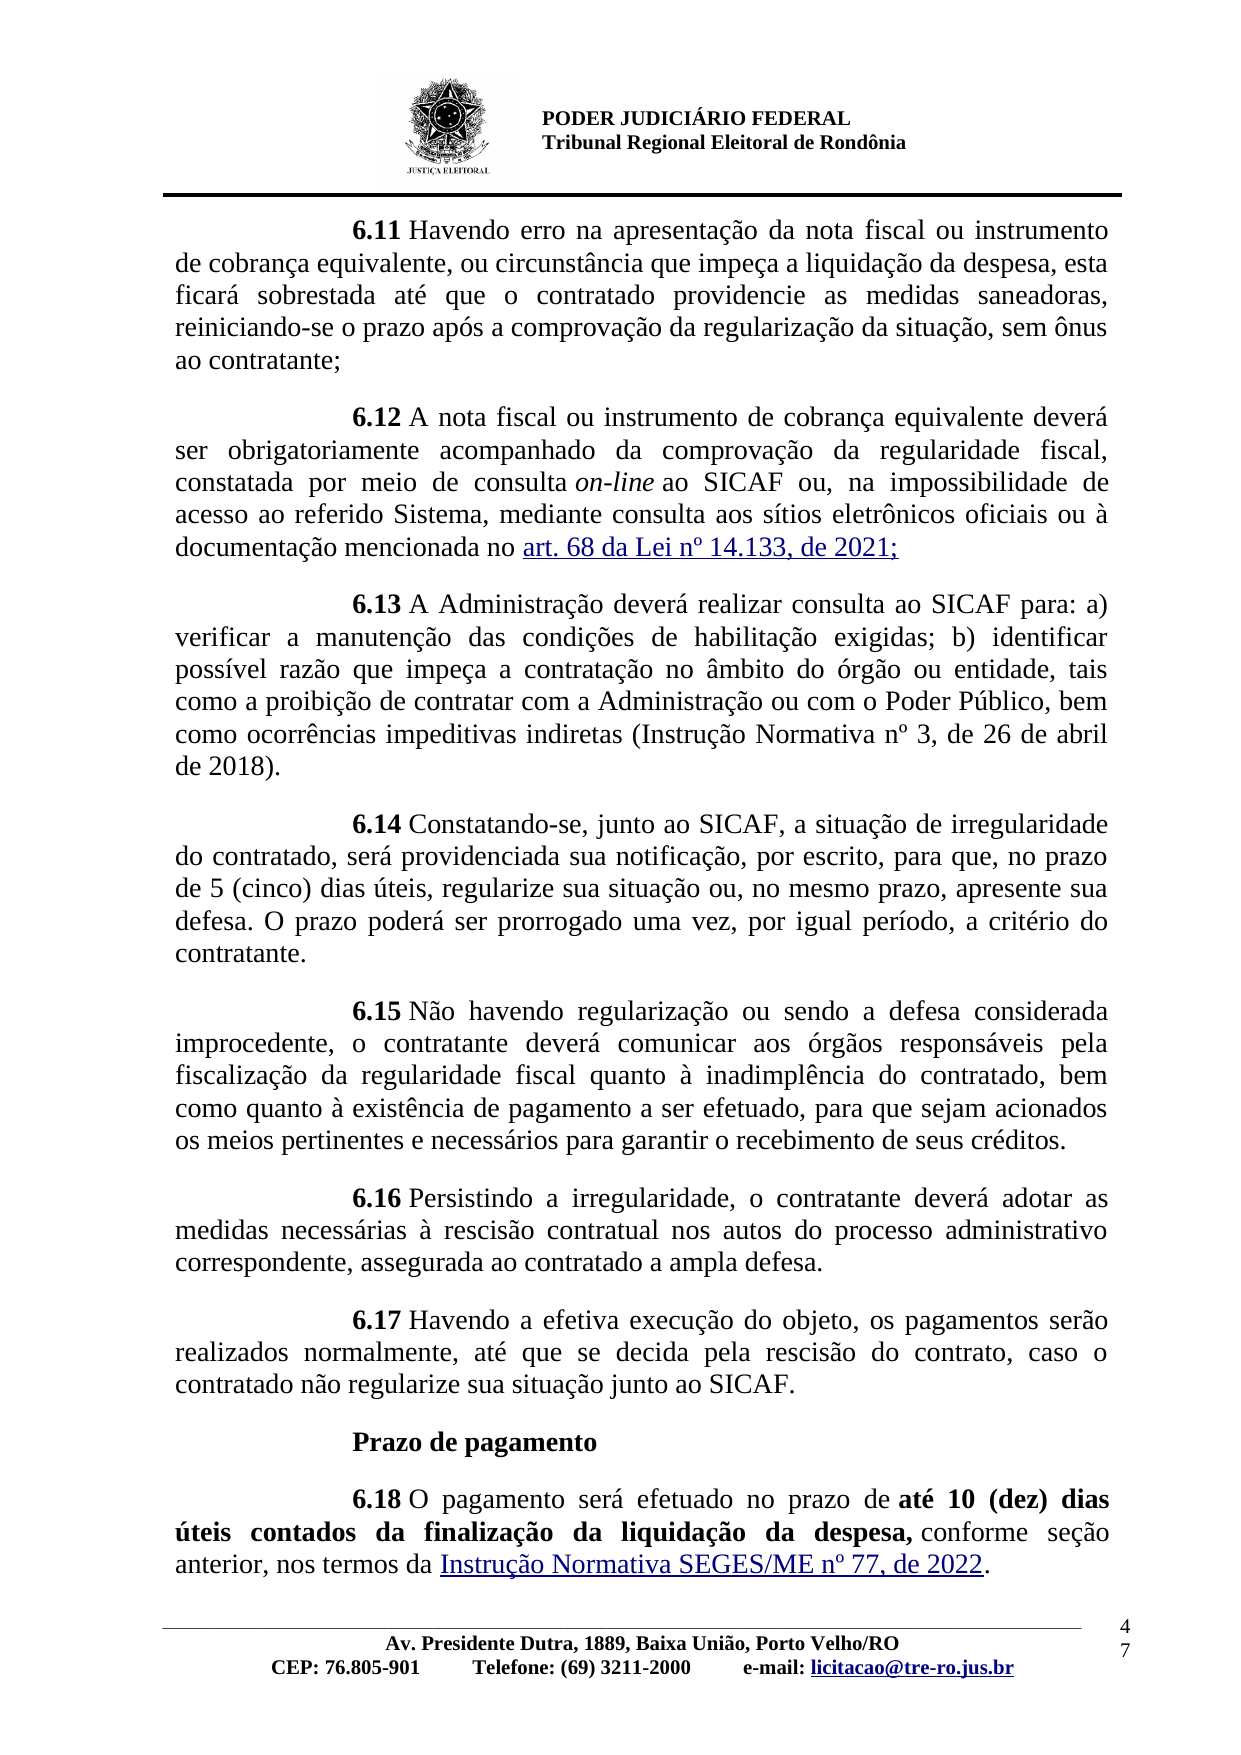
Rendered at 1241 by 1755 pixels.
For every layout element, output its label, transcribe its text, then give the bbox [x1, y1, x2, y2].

text Prazo de pagamento [175, 1425, 1110, 1457]
text 6.18 O pagamento será efetuado no prazo de até 10 (dez) dias úteis contados da finalização da liquidação da despesa, conforme seção anterior, nos termos da Instrução Normativa SEGES/ME nº 77, de 2022. [175, 1482, 1110, 1579]
text 6.16 Persistindo a irregularidade, o contratante deverá adotar as medidas necessárias à rescisão contratual nos autos do processo administrativo correspondente, assegurada ao contratado a ampla defesa. [175, 1181, 1110, 1278]
text 6.11 Havendo erro na apresentação da nota fiscal ou instrumento de cobrança equivalente, ou circunstância que impeça a liquidação da despesa, esta ficará sobrestada até que o contratado providencie as medidas saneadoras, reiniciando-se o prazo após a comprovação da regularização da situação, sem ônus ao contratante; [175, 213, 1110, 375]
text 6.14 Constatando-se, junto ao SICAF, a situação de irregularidade do contratado, será providenciada sua notificação, por escrito, para que, no prazo de 5 (cinco) dias úteis, regularize sua situação ou, no mesmo prazo, apresente sua defesa. O prazo poderá ser prorrogado uma vez, por igual período, a critério do contratante. [175, 807, 1110, 969]
text 6.12 A nota fiscal ou instrumento de cobrança equivalente deverá ser obrigatoriamente acompanhado da comprovação da regularidade fiscal, constatada por meio de consulta on-line ao SICAF ou, na impossibilidade de acesso ao referido Sistema, mediante consulta aos sítios eletrônicos oficiais ou à documentação mencionada no art. 68 da Lei nº 14.133, de 2021; [175, 400, 1110, 562]
text 6.17 Havendo a efetiva execução do objeto, os pagamentos serão realizados normalmente, até que se decida pela rescisão do contrato, caso o contratado não regularize sua situação junto ao SICAF. [175, 1303, 1110, 1400]
text 6.13 A Administração deverá realizar consulta ao SICAF para: a) verificar a manutenção das condições de habilitação exigidas; b) identificar possível razão que impeça a contratação no âmbito do órgão ou entidade, tais como a proibição de contratar com a Administração ou com o Poder Público, bem como ocorrências impeditivas indiretas (Instrução Normativa nº 3, de 26 de abril de 2018). [175, 587, 1110, 782]
text 6.15 Não havendo regularização ou sendo a defesa considerada improcedente, o contratante deverá comunicar aos órgãos responsáveis pela fiscalização da regularidade fiscal quanto à inadimplência do contratado, bem como quanto à existência de pagamento a ser efetuado, para que sejam acionados os meios pertinentes e necessários para garantir o recebimento de seus créditos. [175, 994, 1110, 1156]
